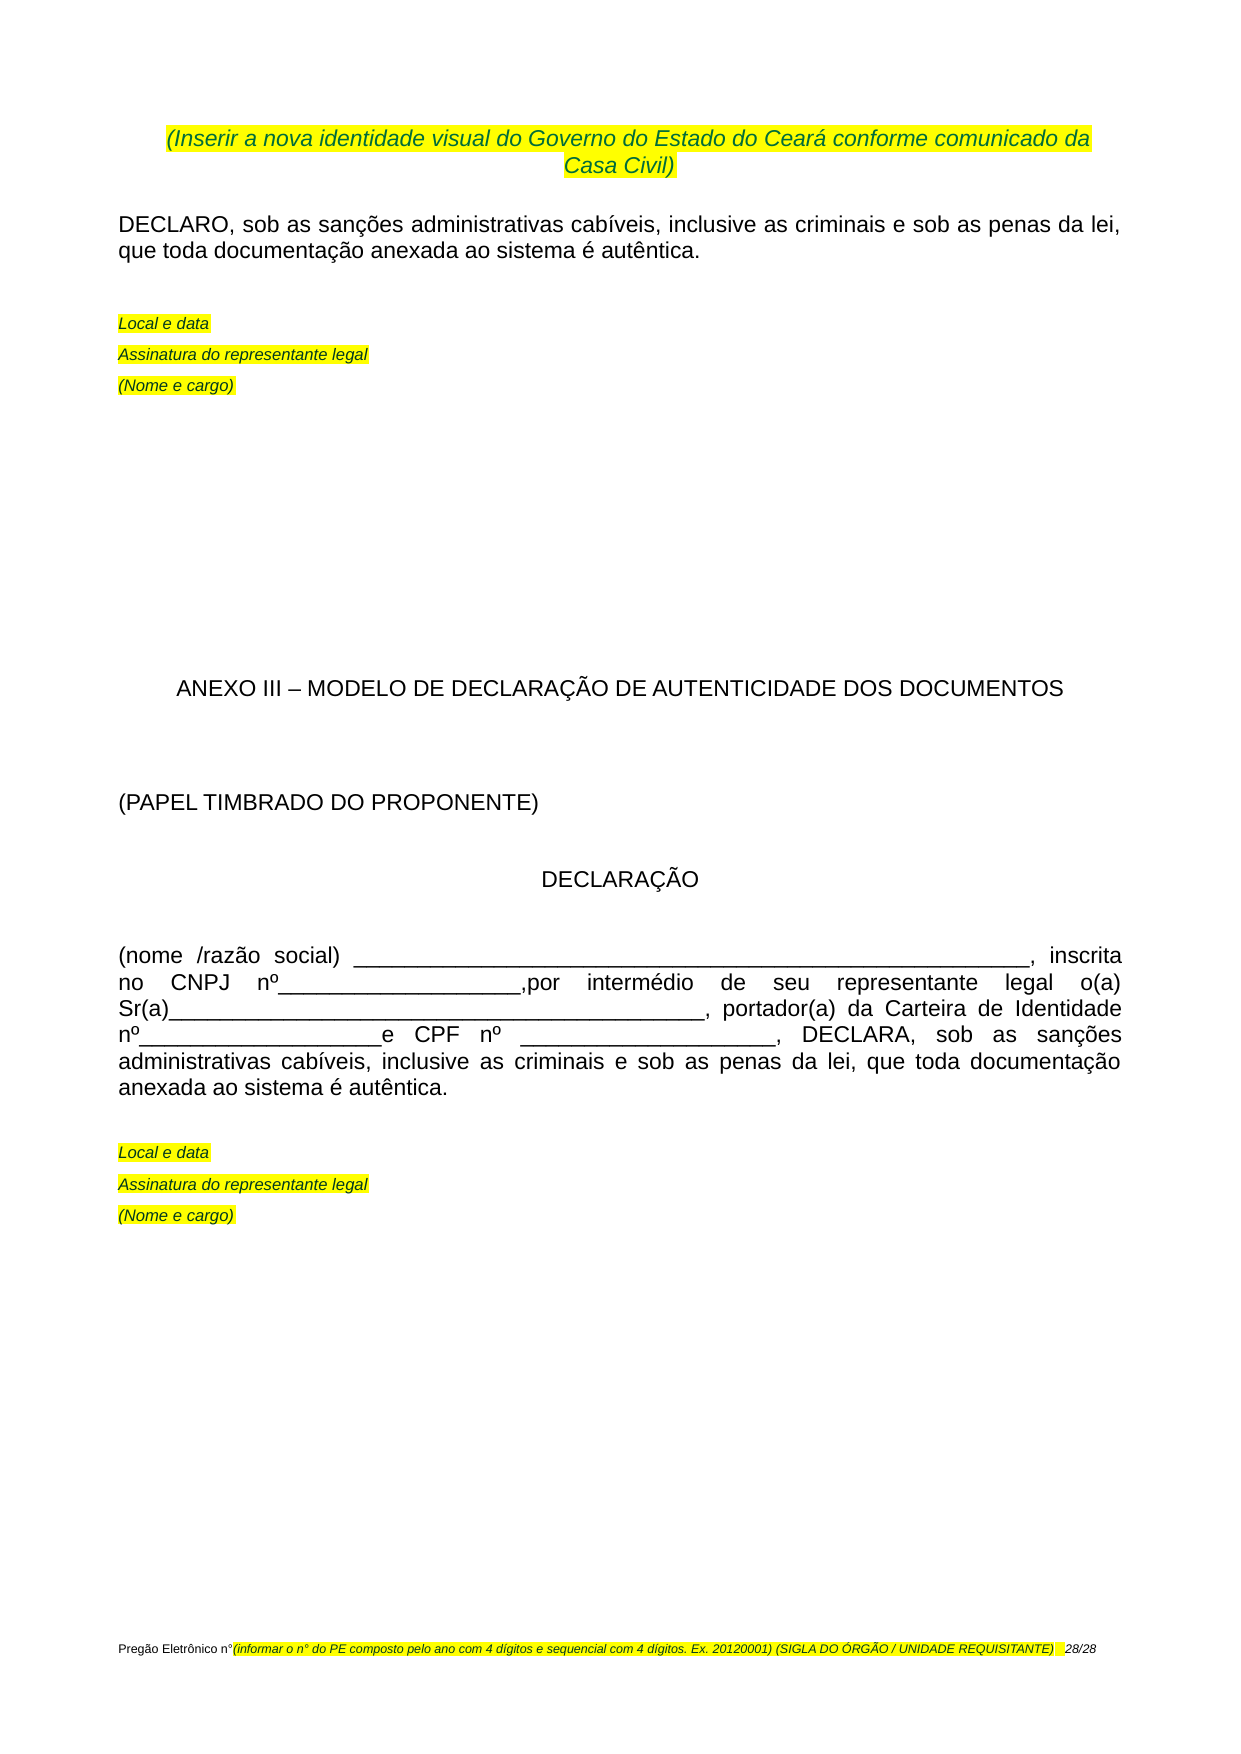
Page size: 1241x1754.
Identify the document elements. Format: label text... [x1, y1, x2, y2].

text Assinatura do representante legal [118, 345, 1122, 364]
text (PAPEL TIMBRADO DO PROPONENTE) [118, 789, 1122, 816]
text Local e data [118, 314, 1122, 333]
text (Nome e cargo) [118, 376, 1122, 395]
text Local e data [118, 1143, 1122, 1162]
text (nome /razão social) _____________________________________________________, inscrita no CNPJ nº___________________,por intermédio de seu representante legal o(a) Sr(a)__________________________________________, portador(a) da Carteira de Identidade nº___________________e CPF nº ____________________, DECLARA, sob as sanções administrativas cabíveis, inclusive as criminais e sob as penas da lei, que toda documentação anexada ao sistema é autêntica. [118, 942, 1122, 1100]
text (Nome e cargo) [118, 1205, 1122, 1224]
text ANEXO III – MODELO DE DECLARAÇÃO DE AUTENTICIDADE DOS DOCUMENTOS [118, 675, 1122, 701]
text Assinatura do representante legal [118, 1174, 1122, 1193]
text DECLARO, sob as sanções administrativas cabíveis, inclusive as criminais e sob as penas da lei, que toda documentação anexada ao sistema é autêntica. [118, 211, 1122, 264]
text DECLARAÇÃO [118, 866, 1122, 892]
